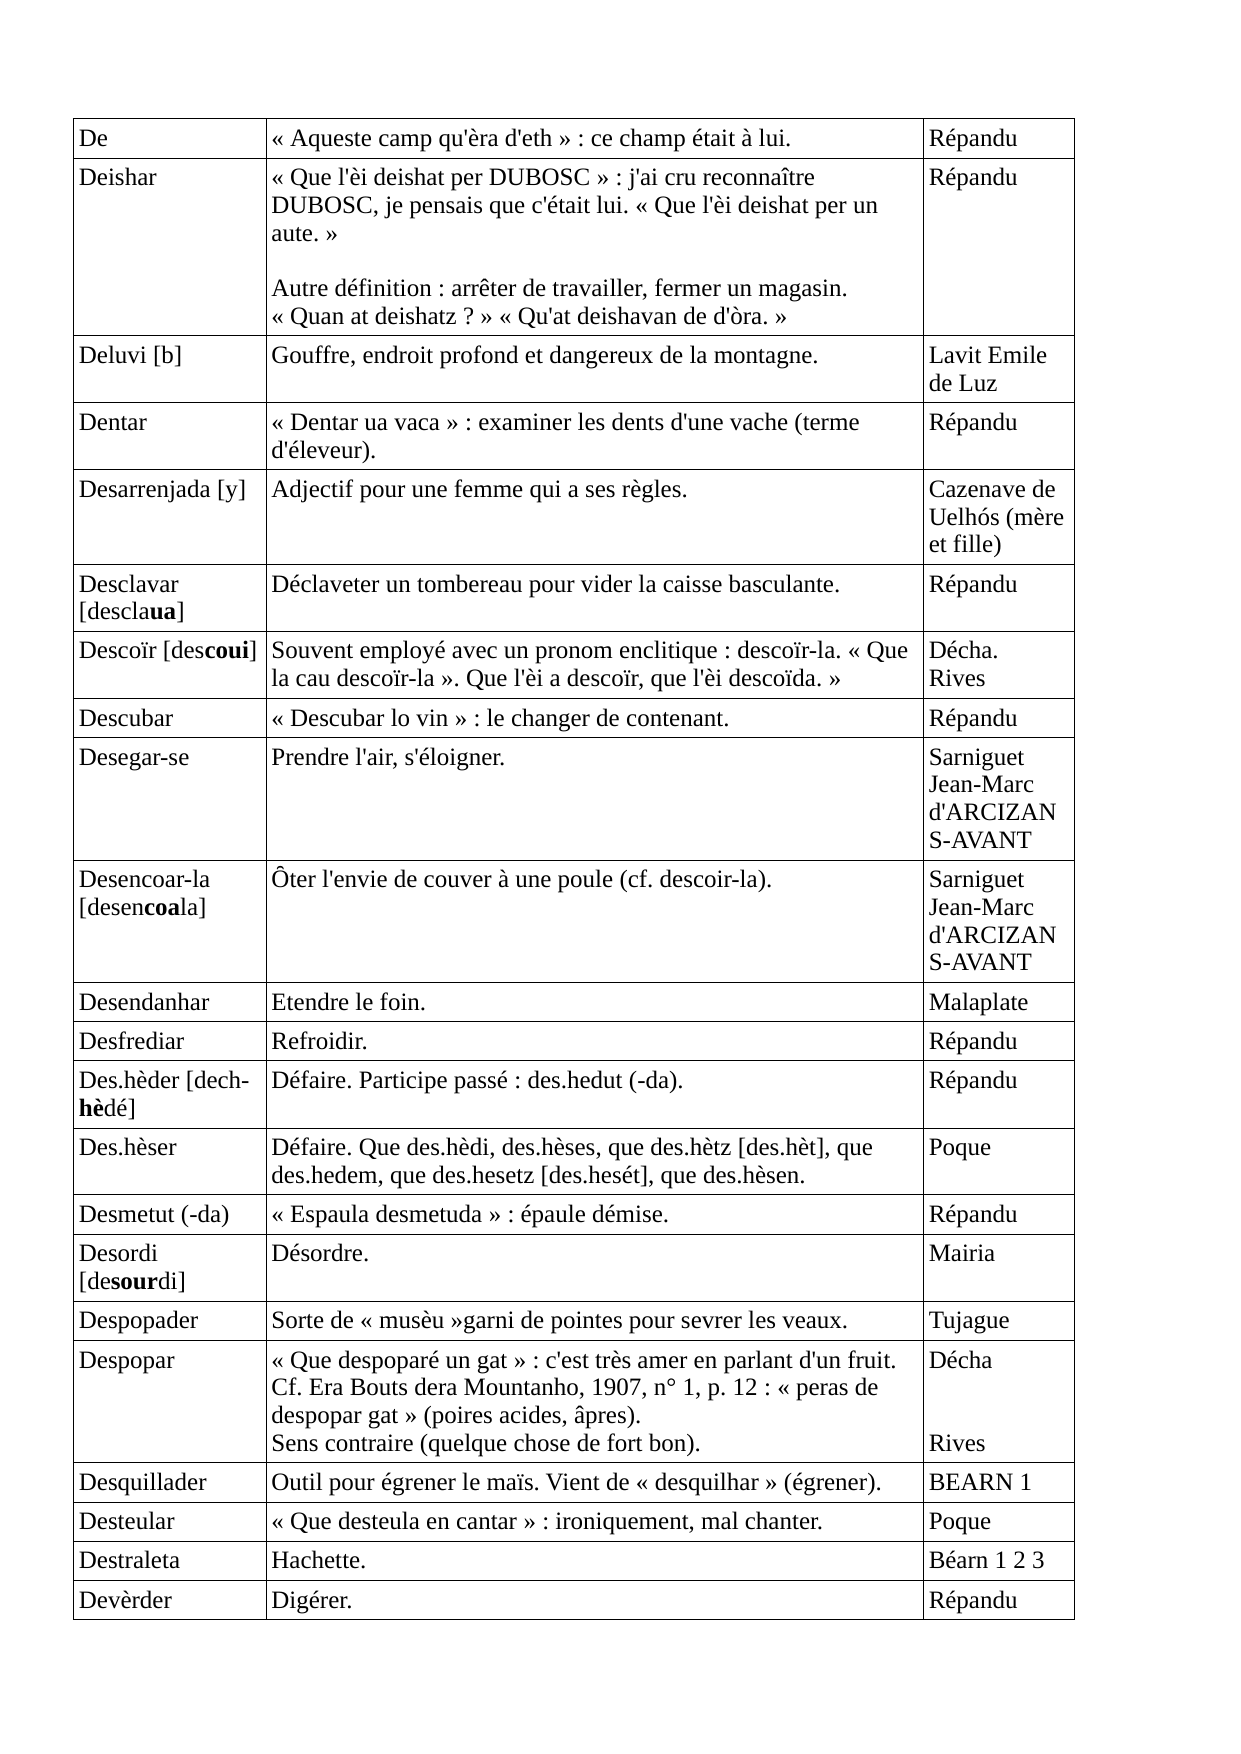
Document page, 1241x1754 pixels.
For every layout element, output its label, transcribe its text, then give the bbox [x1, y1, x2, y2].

table_cell Prendre l'air, s'éloigner. [267, 738, 923, 859]
table_cell Défaire. Participe passé : des.hedut (-da). [267, 1061, 923, 1127]
table_cell Despopader [74, 1302, 266, 1340]
table_cell Mairia [924, 1235, 1074, 1301]
table_cell Devèrder [74, 1581, 266, 1619]
table_cell Desclavar [desclaua] [74, 565, 266, 631]
table_cell Souvent employé avec un pronom enclitique : descoïr-la. « Que la cau descoïr-la ». Que l'èi a descoïr, que l'èi descoïda. » [267, 632, 923, 698]
table_cell Répandu [924, 119, 1074, 157]
table_cell Despopar [74, 1341, 266, 1462]
table_cell Deishar [74, 159, 266, 335]
table_cell Poque [924, 1129, 1074, 1194]
table_cell Cazenave de Uelhós (mère et fille) [924, 470, 1074, 564]
table_cell BEARN 1 [924, 1463, 1074, 1502]
table_cell Décha. Rives [924, 632, 1074, 698]
table_cell Décha Rives [924, 1341, 1074, 1462]
table_cell Désordre. [267, 1235, 923, 1301]
table_cell Répandu [924, 1581, 1074, 1619]
table_cell Ȏter l'envie de couver à une poule (cf. descoir-la). [267, 861, 923, 982]
table_cell Sarniguet Jean-Marc d'ARCIZANS-AVANT [924, 861, 1074, 982]
table_cell « Que despoparé un gat » : c'est très amer en parlant d'un fruit. Cf. Era Bouts dera Mountanho, 1907, n° 1, p. 12 : « peras de despopar gat » (poires acides, âpres). Sens contraire (quelque chose de fort bon). [267, 1341, 923, 1462]
table_cell Desordi [desourdi] [74, 1235, 266, 1301]
table_cell De [74, 119, 266, 157]
table_cell Desteular [74, 1503, 266, 1541]
table_cell Outil pour égrener le maïs. Vient de « desquilhar » (égrener). [267, 1463, 923, 1502]
table_cell Défaire. Que des.hèdi, des.hèses, que des.hètz [des.hèt], que des.hedem, que des.hesetz [des.hesét], que des.hèsen. [267, 1129, 923, 1194]
table_cell Hachette. [267, 1542, 923, 1580]
table_cell Desencoar-la [desencoala] [74, 861, 266, 982]
table_cell Adjectif pour une femme qui a ses règles. [267, 470, 923, 564]
table_cell « Aqueste camp qu'èra d'eth » : ce champ était à lui. [267, 119, 923, 157]
table_cell Sorte de « musèu »garni de pointes pour sevrer les veaux. [267, 1302, 923, 1340]
table_cell Répandu [924, 403, 1074, 469]
table_cell Sarniguet Jean-Marc d'ARCIZANS-AVANT [924, 738, 1074, 859]
table_cell Refroidir. [267, 1022, 923, 1060]
table_cell Etendre le foin. [267, 983, 923, 1021]
table_cell Répandu [924, 1022, 1074, 1060]
table_cell Répandu [924, 159, 1074, 335]
table_cell Répandu [924, 1061, 1074, 1127]
table_cell Malaplate [924, 983, 1074, 1021]
table_cell Des.hèder [dech-hèdé] [74, 1061, 266, 1127]
table_cell Desfrediar [74, 1022, 266, 1060]
table_cell Répandu [924, 565, 1074, 631]
table_cell « Dentar ua vaca » : examiner les dents d'une vache (terme d'éleveur). [267, 403, 923, 469]
table_cell Dentar [74, 403, 266, 469]
table_cell Descoïr [descoui] [74, 632, 266, 698]
table_cell Deluvi [b] [74, 336, 266, 402]
table_cell « Descubar lo vin » : le changer de contenant. [267, 699, 923, 737]
table_cell Desegar-se [74, 738, 266, 859]
table_cell Destraleta [74, 1542, 266, 1580]
table_cell « Que desteula en cantar » : ironiquement, mal chanter. [267, 1503, 923, 1541]
table_cell « Espaula desmetuda » : épaule démise. [267, 1195, 923, 1234]
table_cell Gouffre, endroit profond et dangereux de la montagne. [267, 336, 923, 402]
table_cell Desmetut (-da) [74, 1195, 266, 1234]
table_cell Répandu [924, 699, 1074, 737]
table_cell Descubar [74, 699, 266, 737]
table_cell Desarrenjada [y] [74, 470, 266, 564]
table_cell Béarn 1 2 3 [924, 1542, 1074, 1580]
table_cell « Que l'èi deishat per DUBOSC » : j'ai cru reconnaître DUBOSC, je pensais que c'était lui. « Que l'èi deishat per un aute. » Autre définition : arrêter de travailler, fermer un magasin. « Quan at deishatz ? » « Qu'at deishavan de d'òra. » [267, 159, 923, 335]
table_cell Tujague [924, 1302, 1074, 1340]
table_cell Déclaveter un tombereau pour vider la caisse basculante. [267, 565, 923, 631]
table_cell Desquillader [74, 1463, 266, 1502]
table_cell Poque [924, 1503, 1074, 1541]
table_cell Desendanhar [74, 983, 266, 1021]
table_cell Lavit Emile de Luz [924, 336, 1074, 402]
table_cell Digérer. [267, 1581, 923, 1619]
table_cell Des.hèser [74, 1129, 266, 1194]
table_cell Répandu [924, 1195, 1074, 1234]
